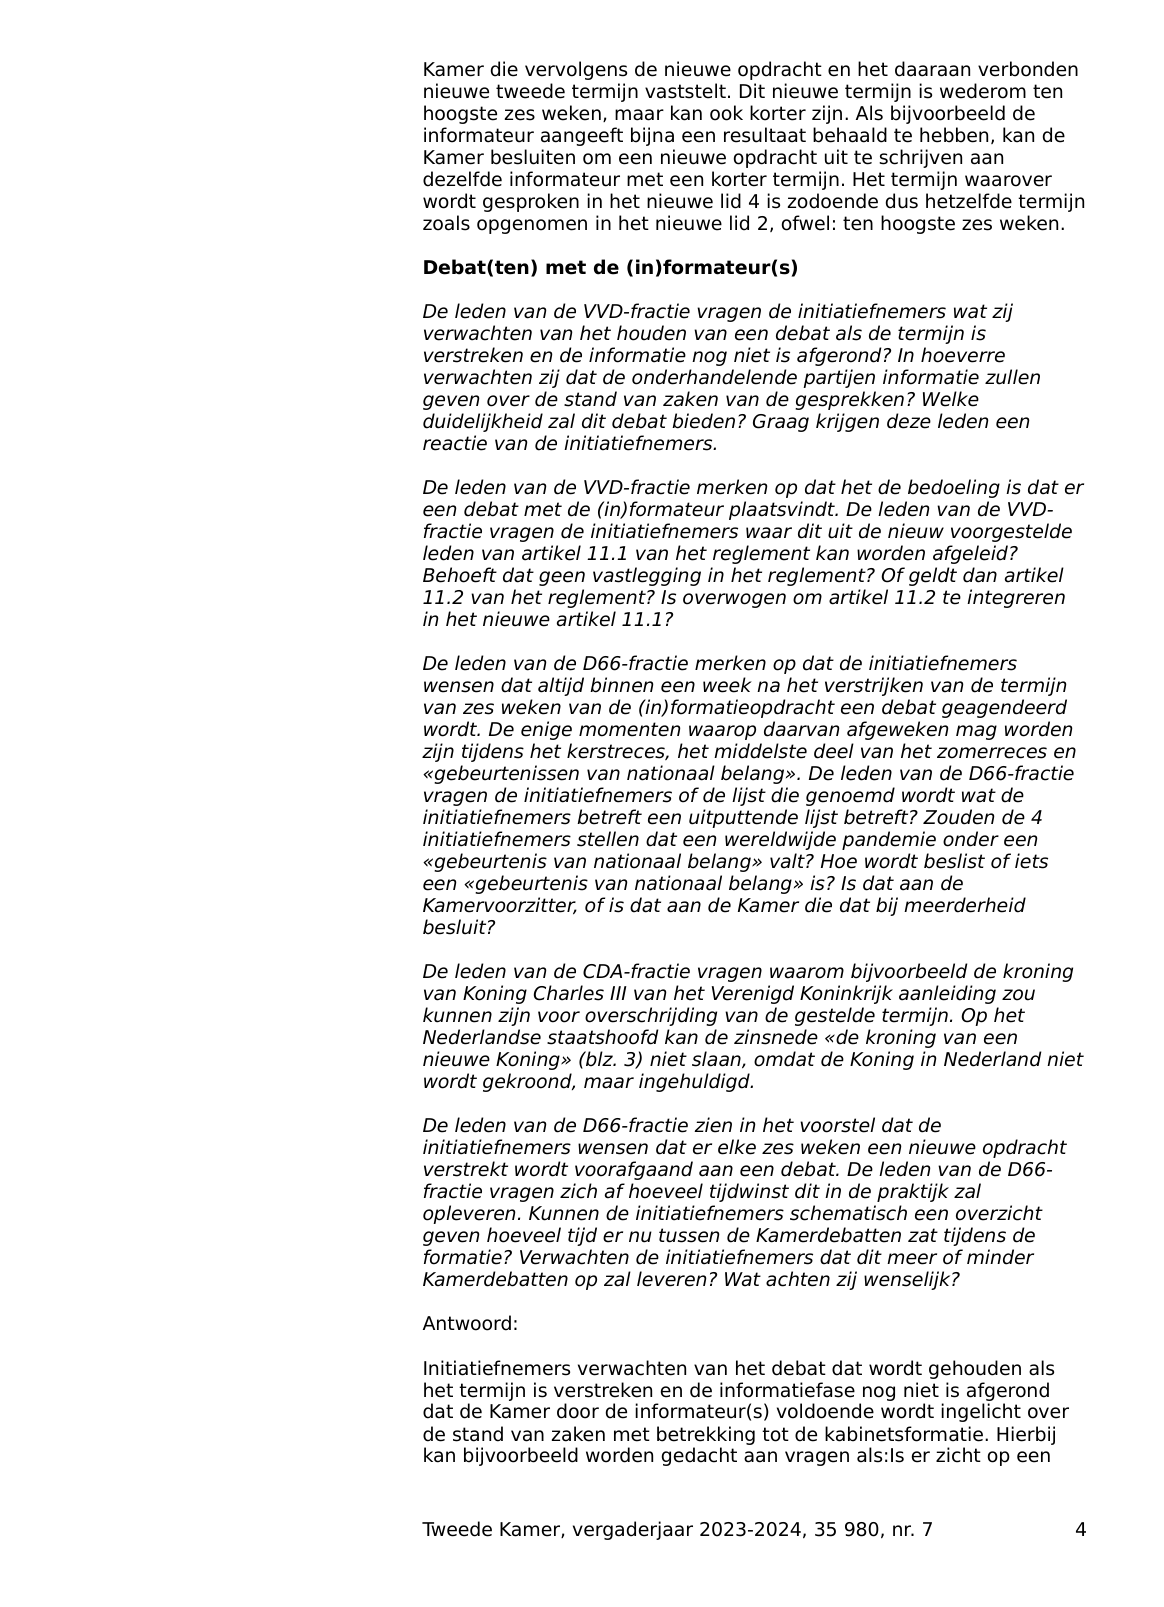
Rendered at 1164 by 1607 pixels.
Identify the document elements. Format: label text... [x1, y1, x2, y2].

text Kamer die vervolgens de nieuwe opdracht en het daaraan verbonden nieuwe tweede termijn vaststelt. Dit nieuwe termijn is wederom ten hoogste zes weken, maar kan ook korter zijn. Als bijvoorbeeld de informateur aangeeft bijna een resultaat behaald te hebben, kan de Kamer besluiten om een nieuwe opdracht uit te schrijven aan dezelfde informateur met een korter termijn. Het termijn waarover wordt gesproken in het nieuwe lid 4 is zodoende dus hetzelfde termijn zoals opgenomen in het nieuwe lid 2, ofwel: ten hoogste zes weken. [422, 59, 1087, 235]
text Antwoord: [422, 1313, 1087, 1335]
text De leden van de VVD-fractie merken op dat het de bedoeling is dat er een debat met de (in)formateur plaatsvindt. De leden van de VVD-fractie vragen de initiatiefnemers waar dit uit de nieuw voorgestelde leden van artikel 11.1 van het reglement kan worden afgeleid? Behoeft dat geen vastlegging in het reglement? Of geldt dan artikel 11.2 van het reglement? Is overwogen om artikel 11.2 te integreren in het nieuwe artikel 11.1? [422, 477, 1087, 631]
text De leden van de D66-fractie merken op dat de initiatiefnemers wensen dat altijd binnen een week na het verstrijken van de termijn van zes weken van de (in)formatieopdracht een debat geagendeerd wordt. De enige momenten waarop daarvan afgeweken mag worden zijn tijdens het kerstreces, het middelste deel van het zomerreces en «gebeurtenissen van nationaal belang». De leden van de D66-fractie vragen de initiatiefnemers of de lijst die genoemd wordt wat de initiatiefnemers betreft een uitputtende lijst betreft? Zouden de 4 initiatiefnemers stellen dat een wereldwijde pandemie onder een «gebeurtenis van nationaal belang» valt? Hoe wordt beslist of iets een «gebeurtenis van nationaal belang» is? Is dat aan de Kamervoorzitter, of is dat aan de Kamer die dat bij meerderheid besluit? [422, 653, 1087, 939]
text De leden van de VVD-fractie vragen de initiatiefnemers wat zij verwachten van het houden van een debat als de termijn is verstreken en de informatie nog niet is afgerond? In hoeverre verwachten zij dat de onderhandelende partijen informatie zullen geven over de stand van zaken van de gesprekken? Welke duidelijkheid zal dit debat bieden? Graag krijgen deze leden een reactie van de initiatiefnemers. [422, 301, 1087, 455]
text De leden van de D66-fractie zien in het voorstel dat de initiatiefnemers wensen dat er elke zes weken een nieuwe opdracht verstrekt wordt voorafgaand aan een debat. De leden van de D66-fractie vragen zich af hoeveel tijdwinst dit in de praktijk zal opleveren. Kunnen de initiatiefnemers schematisch een overzicht geven hoeveel tijd er nu tussen de Kamerdebatten zat tijdens de formatie? Verwachten de initiatiefnemers dat dit meer of minder Kamerdebatten op zal leveren? Wat achten zij wenselijk? [422, 1115, 1087, 1291]
text Initiatiefnemers verwachten van het debat dat wordt gehouden als het termijn is verstreken en de informatiefase nog niet is afgerond dat de Kamer door de informateur(s) voldoende wordt ingelicht over de stand van zaken met betrekking tot de kabinetsformatie. Hierbij kan bijvoorbeeld worden gedacht aan vragen als:Is er zicht op een [422, 1357, 1087, 1467]
text De leden van de CDA-fractie vragen waarom bijvoorbeeld de kroning van Koning Charles III van het Verenigd Koninkrijk aanleiding zou kunnen zijn voor overschrijding van de gestelde termijn. Op het Nederlandse staatshoofd kan de zinsnede «de kroning van een nieuwe Koning» (blz. 3) niet slaan, omdat de Koning in Nederland niet wordt gekroond, maar ingehuldigd. [422, 961, 1087, 1093]
subtitle Debat(ten) met de (in)formateur(s) [422, 257, 1087, 279]
